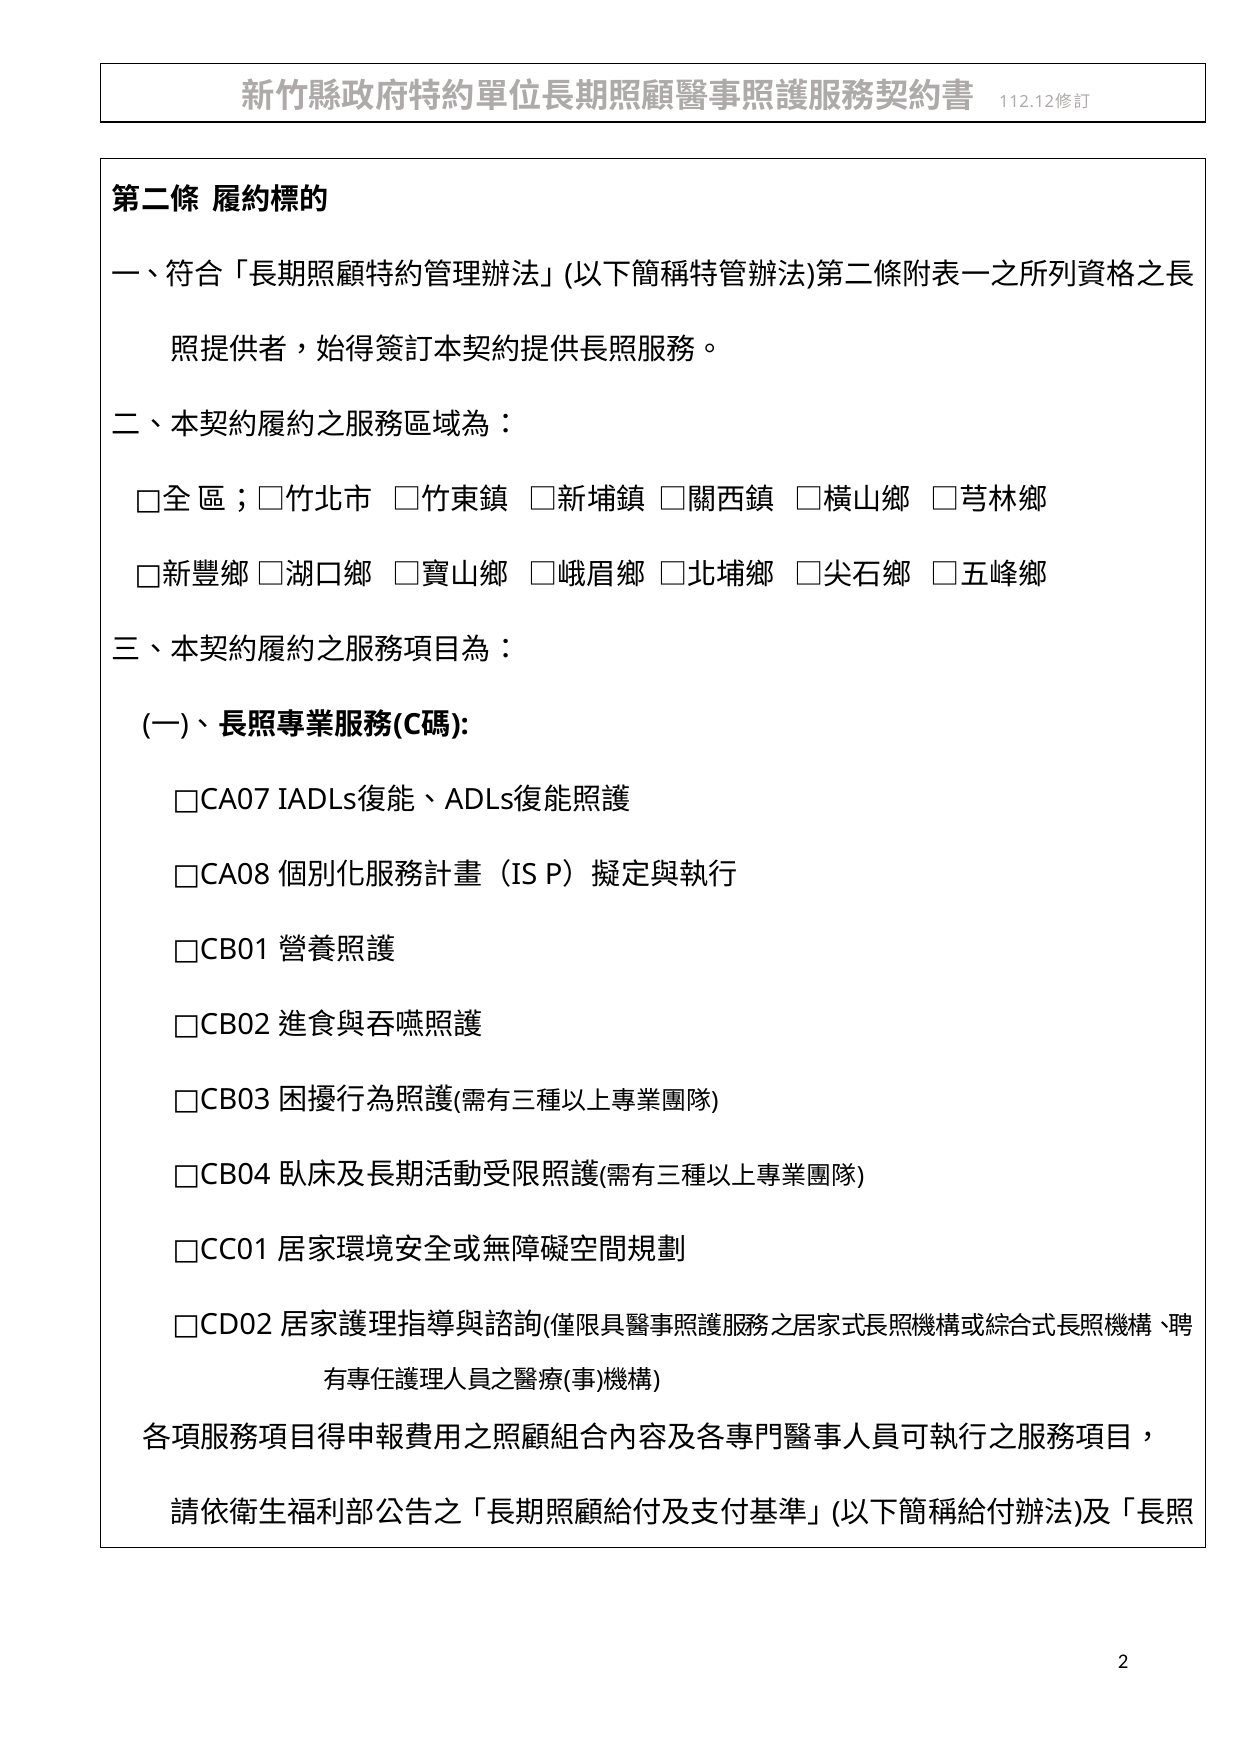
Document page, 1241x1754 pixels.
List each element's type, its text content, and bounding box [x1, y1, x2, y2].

table_cell 第二條 履約標的 一、符合「長期照顧特約管理辦法」(以下簡稱特管辦法)第二條附表一之所列資格之長照提供者，始得簽訂本契約提供長照服務。 二、本契約履約之服務區域為： □全 區；□竹北市 □竹東鎮 □新埔鎮 □關西鎮 □橫山鄉 □芎林鄉 □新豐鄉 □湖口鄉 □寶山鄉 □峨眉鄉 □北埔鄉 □尖石鄉 □五峰鄉 三、本契約履約之服務項目為： (一)、長照專業服務(C碼): □CA07 IADLs復能、ADLs復能照護 □CA08 個別化服務計畫（IS P）擬定與執行 □CB01 營養照護 □CB02 進食與吞嚥照護 □CB03 困擾行為照護(需有三種以上專業團隊) □CB04 臥床及長期活動受限照護(需有三種以上專業團隊) □CC01 居家環境安全或無障礙空間規劃 □CD02 居家護理指導與諮詢(僅限具醫事照護服務之居家式長照機構或綜合式長照機構、聘有專任護理人員之醫療(事)機構) 各項服務項目得申報費用之照顧組合內容及各專門醫事人員可執行之服務項目， 請依衛生福利部公告之「長期照顧給付及支付基準」(以下簡稱給付辦法)及「長照 [101, 159, 1205, 1547]
